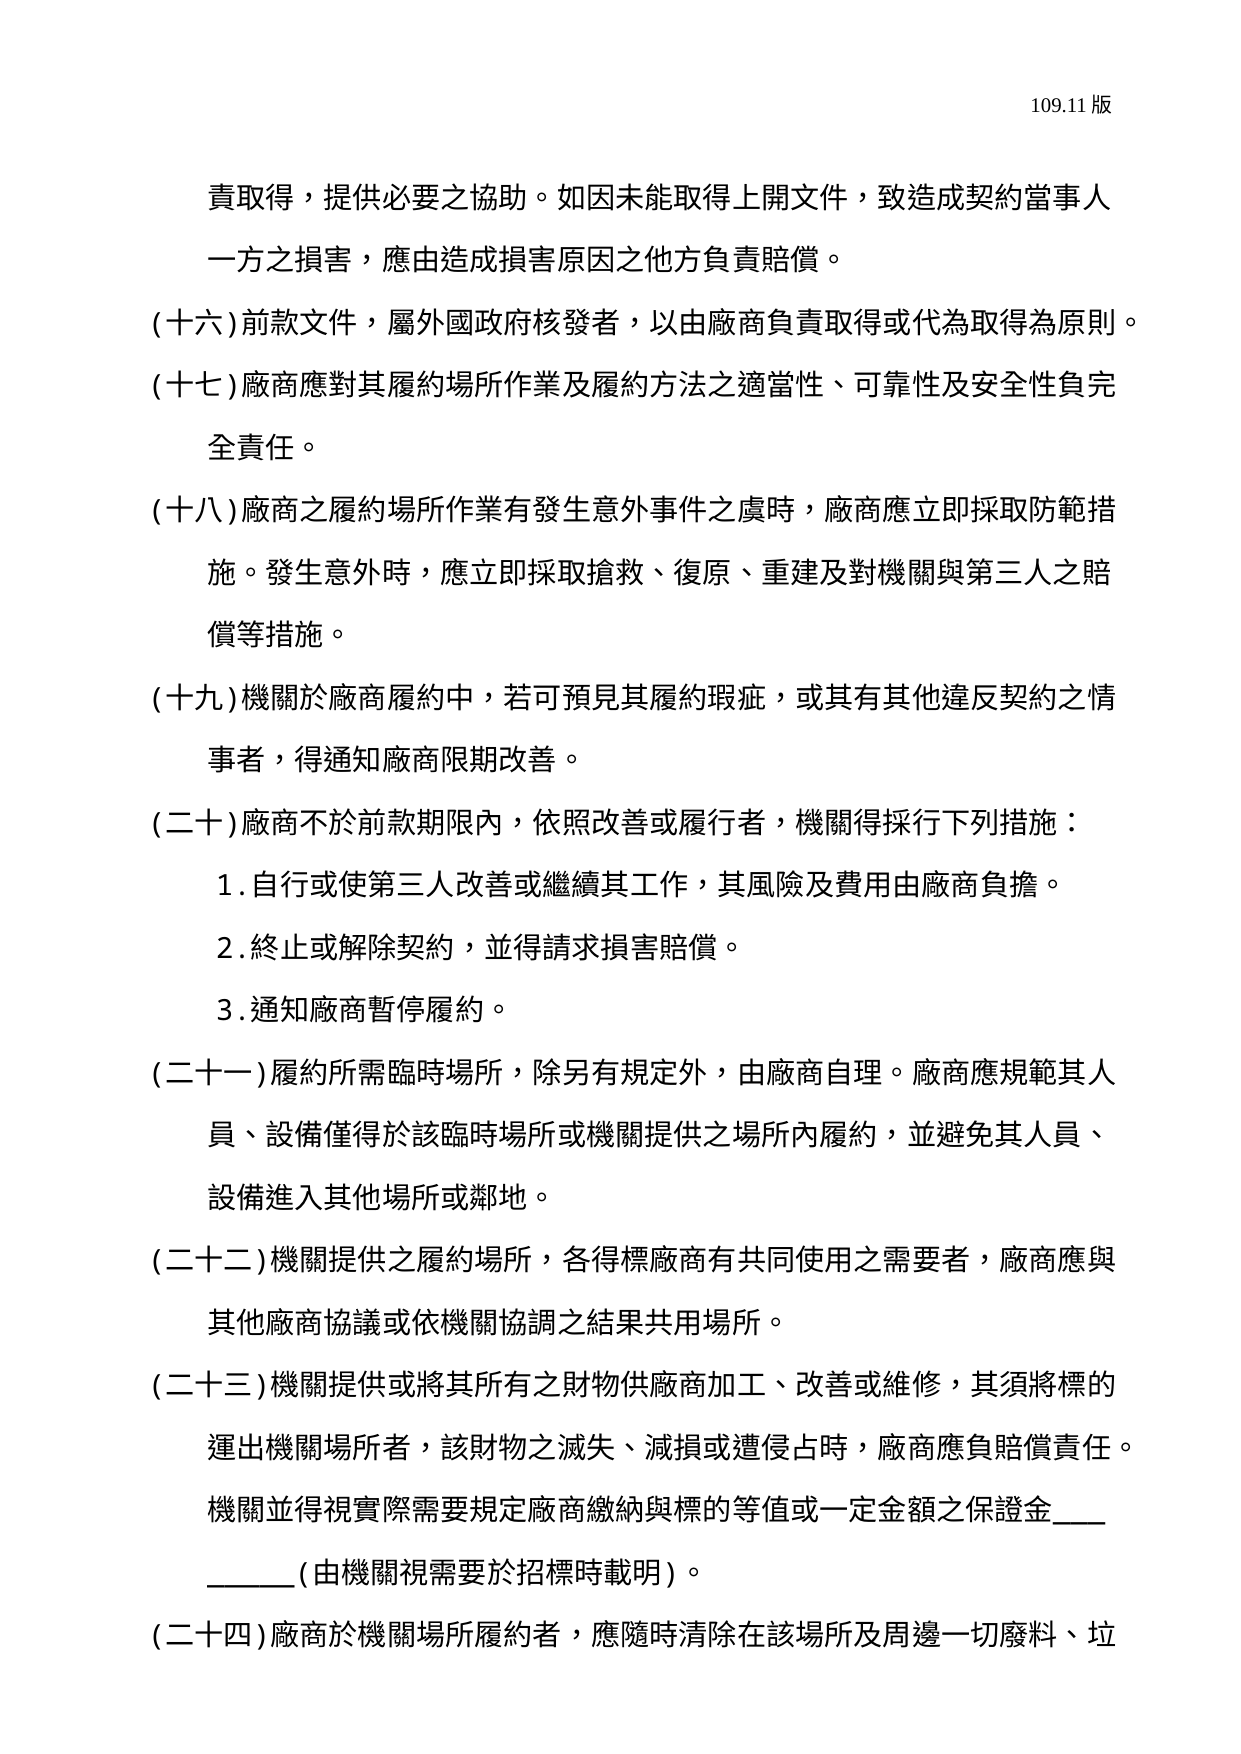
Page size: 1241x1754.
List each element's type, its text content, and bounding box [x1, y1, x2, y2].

text 2.終止或解除契約，並得請求損害賠償。 [181, 904, 1122, 966]
text 1.自行或使第三人改善或繼續其工作，其風險及費用由廠商負擔。 [181, 841, 1122, 904]
text (十九)機關於廠商履約中，若可預見其履約瑕疵，或其有其他違反契約之情事者，得通知廠商限期改善。 [148, 654, 1122, 779]
text (二十三)機關提供或將其所有之財物供廠商加工、改善或維修，其須將標的運出機關場所者，該財物之滅失、減損或遭侵占時，廠商應負賠償責任。機關並得視實際需要規定廠商繳納與標的等值或一定金額之保證金________(由機關視需要於招標時載明)。 [148, 1341, 1122, 1591]
text 3.通知廠商暫停履約。 [181, 966, 1122, 1029]
text (二十)廠商不於前款期限內，依照改善或履行者，機關得採行下列措施： [148, 779, 1122, 841]
text (十八)廠商之履約場所作業有發生意外事件之虞時，廠商應立即採取防範措施。發生意外時，應立即採取搶救、復原、重建及對機關與第三人之賠償等措施。 [148, 466, 1122, 654]
text (十七)廠商應對其履約場所作業及履約方法之適當性、可靠性及安全性負完全責任。 [148, 341, 1122, 466]
text (二十四)廠商於機關場所履約者，應隨時清除在該場所及周邊一切廢料、垃 [148, 1591, 1122, 1654]
text 責取得，提供必要之協助。如因未能取得上開文件，致造成契約當事人一方之損害，應由造成損害原因之他方負責賠償。 [148, 154, 1122, 279]
text (二十二)機關提供之履約場所，各得標廠商有共同使用之需要者，廠商應與其他廠商協議或依機關協調之結果共用場所。 [148, 1216, 1122, 1341]
text (十六)前款文件，屬外國政府核發者，以由廠商負責取得或代為取得為原則。 [148, 279, 1122, 341]
text (二十一)履約所需臨時場所，除另有規定外，由廠商自理。廠商應規範其人員、設備僅得於該臨時場所或機關提供之場所內履約，並避免其人員、設備進入其他場所或鄰地。 [148, 1029, 1122, 1216]
